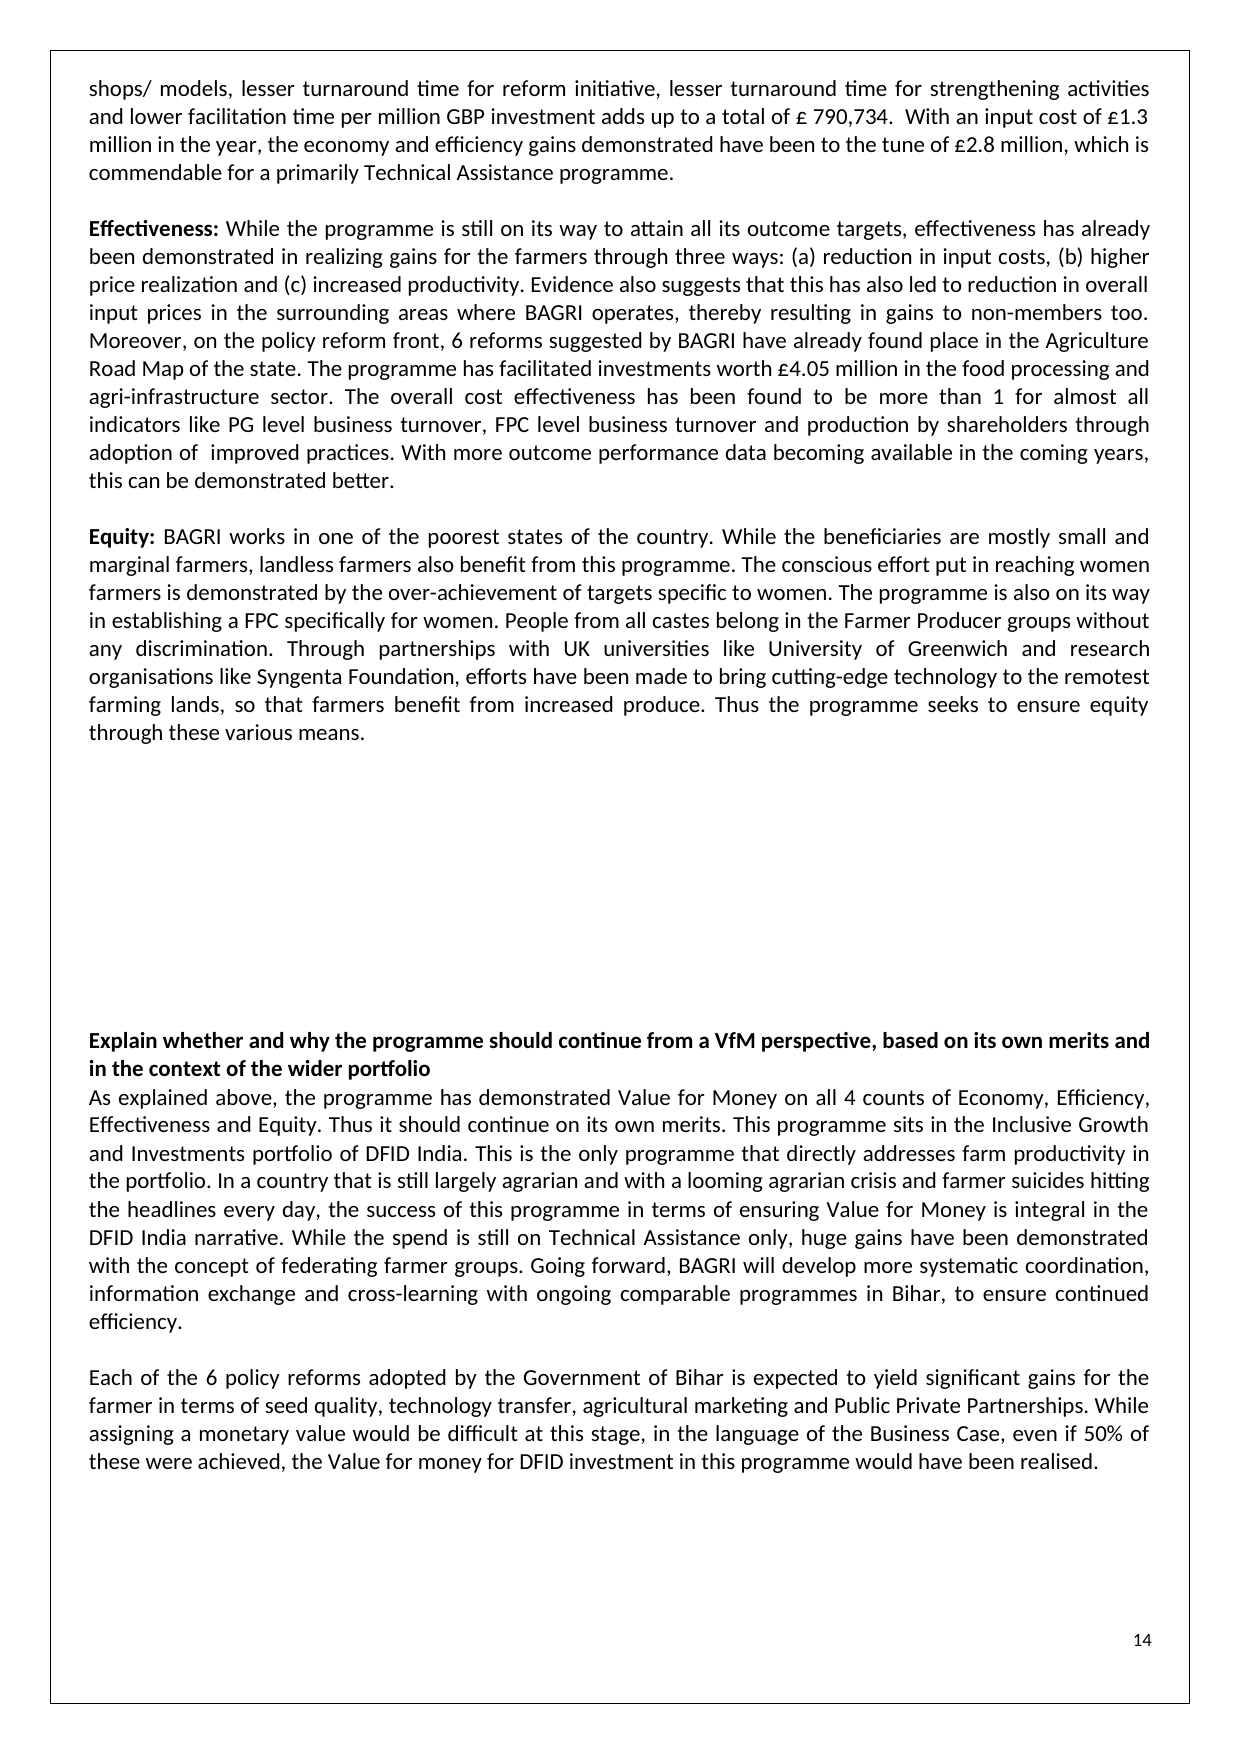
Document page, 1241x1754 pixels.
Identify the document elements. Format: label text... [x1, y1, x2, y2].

text As explained above, the programme has demonstrated Value for Money on all 4 counts of Economy, Efficiency, Effectiveness and Equity. Thus it should continue on its own merits. This programme sits in the Inclusive Growth and Investments portfolio of DFID India. This is the only programme that directly addresses farm productivity in the portfolio. In a country that is still largely agrarian and with a looming agrarian crisis and farmer suicides hitting the headlines every day, the success of this programme in terms of ensuring Value for Money is integral in the DFID India narrative. While the spend is still on Technical Assistance only, huge gains have been demonstrated with the concept of federating farmer groups. Going forward, BAGRI will develop more systematic coordination, information exchange and cross-learning with ongoing comparable programmes in Bihar, to ensure continued efficiency. [89, 1083, 1152, 1335]
text Explain whether and why the programme should continue from a VfM perspective, based on its own merits and in the context of the wider portfolio [89, 1027, 1152, 1083]
text Effectiveness: While the programme is still on its way to attain all its outcome targets, effectiveness has already been demonstrated in realizing gains for the farmers through three ways: (a) reduction in input costs, (b) higher price realization and (c) increased productivity. Evidence also suggests that this has also led to reduction in overall input prices in the surrounding areas where BAGRI operates, thereby resulting in gains to non-members too. Moreover, on the policy reform front, 6 reforms suggested by BAGRI have already found place in the Agriculture Road Map of the state. The programme has facilitated investments worth £4.05 million in the food processing and agri-infrastructure sector. The overall cost effectiveness has been found to be more than 1 for almost all indicators like PG level business turnover, FPC level business turnover and production by shareholders through adoption of improved practices. With more outcome performance data becoming available in the coming years, this can be demonstrated better. [89, 214, 1152, 494]
text Each of the 6 policy reforms adopted by the Government of Bihar is expected to yield significant gains for the farmer in terms of seed quality, technology transfer, agricultural marketing and Public Private Partnerships. While assigning a monetary value would be difficult at this stage, in the language of the Business Case, even if 50% of these were achieved, the Value for money for DFID investment in this programme would have been realised. [89, 1363, 1152, 1475]
text shops/ models, lesser turnaround time for reform initiative, lesser turnaround time for strengthening activities and lower facilitation time per million GBP investment adds up to a total of £ 790,734. With an input cost of £1.3 million in the year, the economy and efficiency gains demonstrated have been to the tune of £2.8 million, which is commendable for a primarily Technical Assistance programme. [89, 74, 1152, 186]
text Equity: BAGRI works in one of the poorest states of the country. While the beneficiaries are mostly small and marginal farmers, landless farmers also benefit from this programme. The conscious effort put in reaching women farmers is demonstrated by the over-achievement of targets specific to women. The programme is also on its way in establishing a FPC specifically for women. People from all castes belong in the Farmer Producer groups without any discrimination. Through partnerships with UK universities like University of Greenwich and research organisations like Syngenta Foundation, efforts have been made to bring cutting-edge technology to the remotest farming lands, so that farmers benefit from increased produce. Thus the programme seeks to ensure equity through these various means. [89, 522, 1152, 746]
